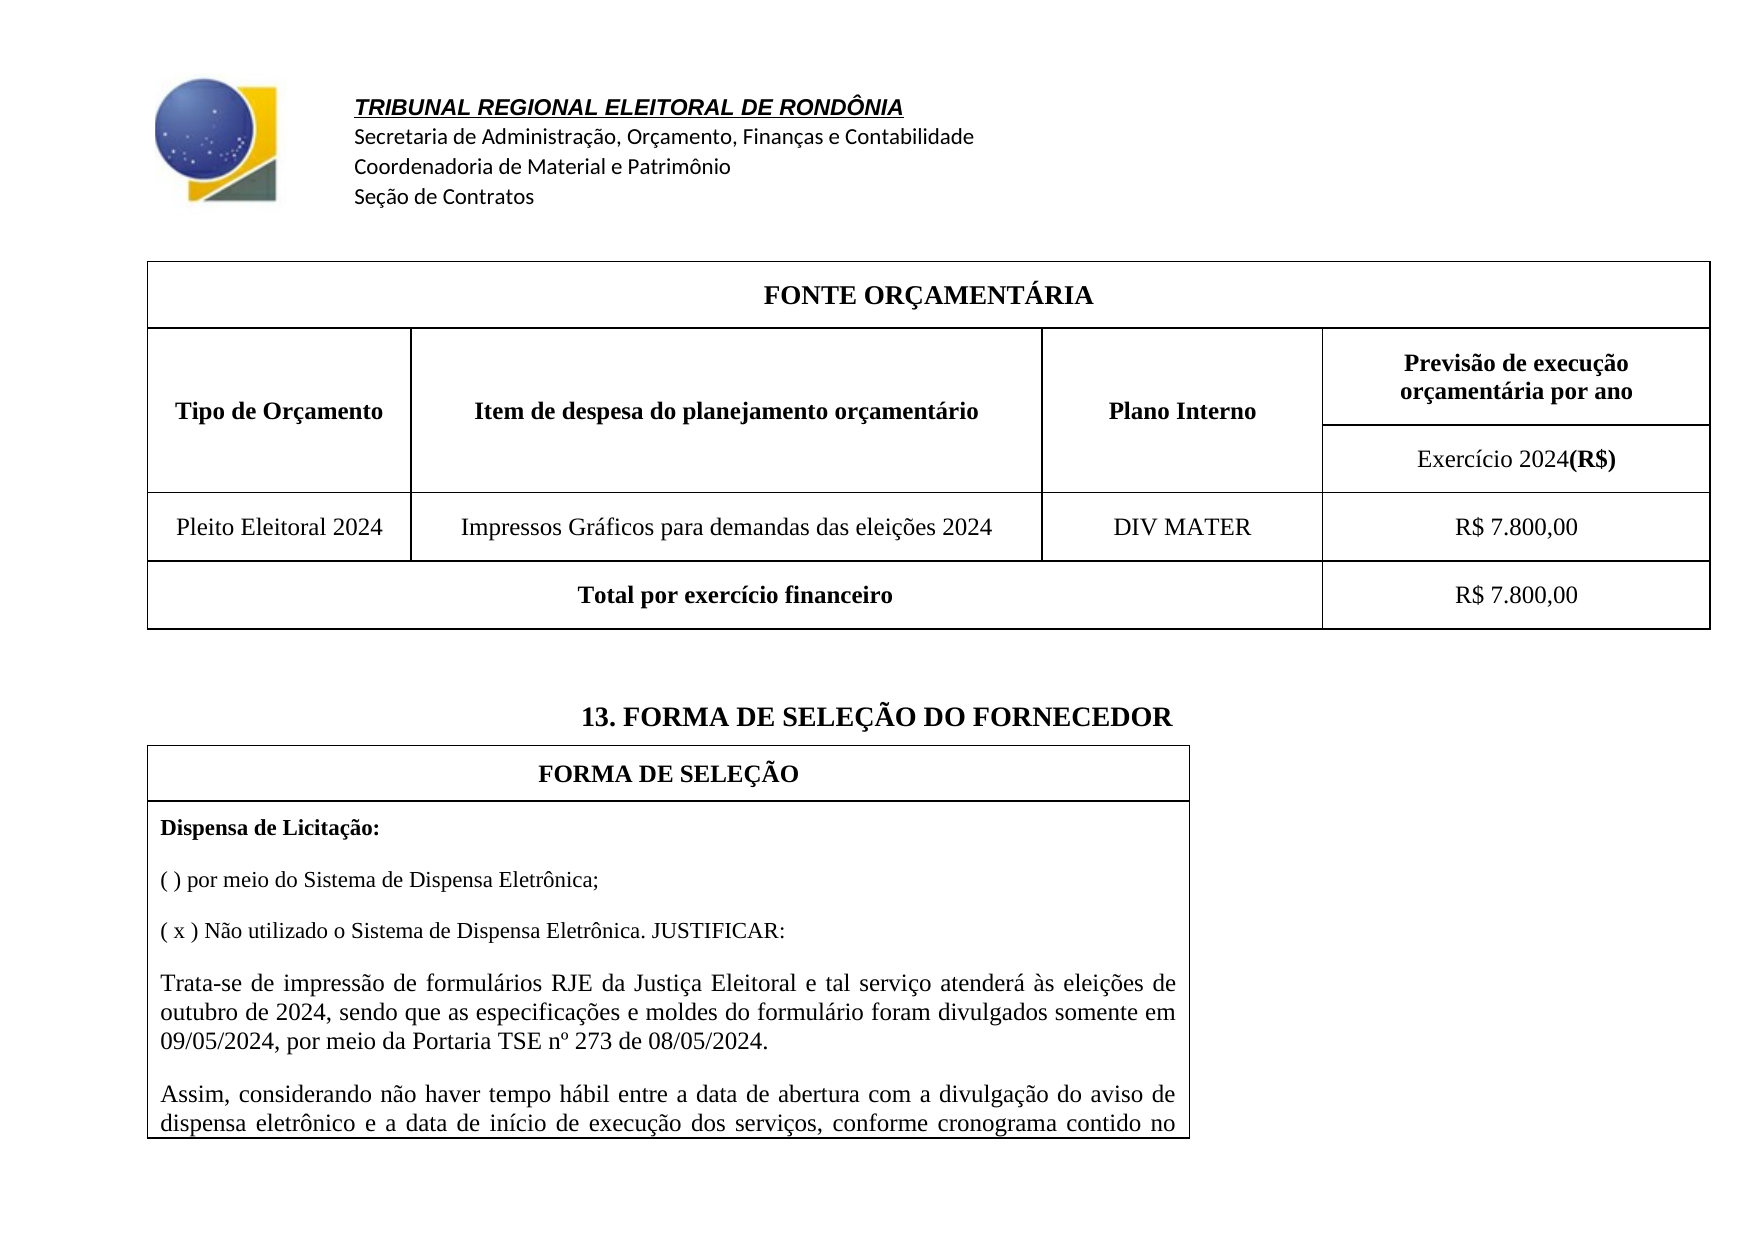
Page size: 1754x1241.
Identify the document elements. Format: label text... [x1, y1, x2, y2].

table_cell Dispensa de Licitação: ( ) por meio do Sistema de Dispensa Eletrônica; ( x ) Não utilizado o Sistema de Dispensa Eletrônica. JUSTIFICAR: Trata-se de impressão de formulários RJE da Justiça Eleitoral e tal serviço atenderá às eleições de outubro de 2024, sendo que as especificações e moldes do formulário foram divulgados somente em 09/05/2024, por meio da Portaria TSE nº 273 de 08/05/2024. Assim, considerando não haver tempo hábil entre a data de abertura com a divulgação do aviso de dispensa eletrônico e a data de início de execução dos serviços, conforme cronograma contido no [148, 802, 1189, 1137]
table_cell Exercício 2024(R$) [1323, 426, 1709, 492]
table_cell R$ 7.800,00 [1323, 562, 1709, 628]
table_cell R$ 7.800,00 [1323, 493, 1709, 560]
table_header FORMA DE SELEÇÃO [148, 746, 1189, 800]
table_cell DIV MATER [1043, 493, 1322, 560]
table_cell Total por exercício financeiro [148, 562, 1322, 628]
table_cell Tipo de Orçamento [148, 329, 410, 492]
table_cell Pleito Eleitoral 2024 [148, 493, 410, 560]
table_cell Impressos Gráficos para demandas das eleições 2024 [412, 493, 1041, 560]
table_cell Item de despesa do planejamento orçamentário [412, 329, 1041, 492]
table_cell Plano Interno [1043, 329, 1322, 492]
table_cell Previsão de execução orçamentária por ano [1323, 329, 1709, 424]
text 13. FORMA DE SELEÇÃO DO FORNECEDOR [160, 699, 1594, 732]
table_header FONTE ORÇAMENTÁRIA [148, 262, 1709, 327]
